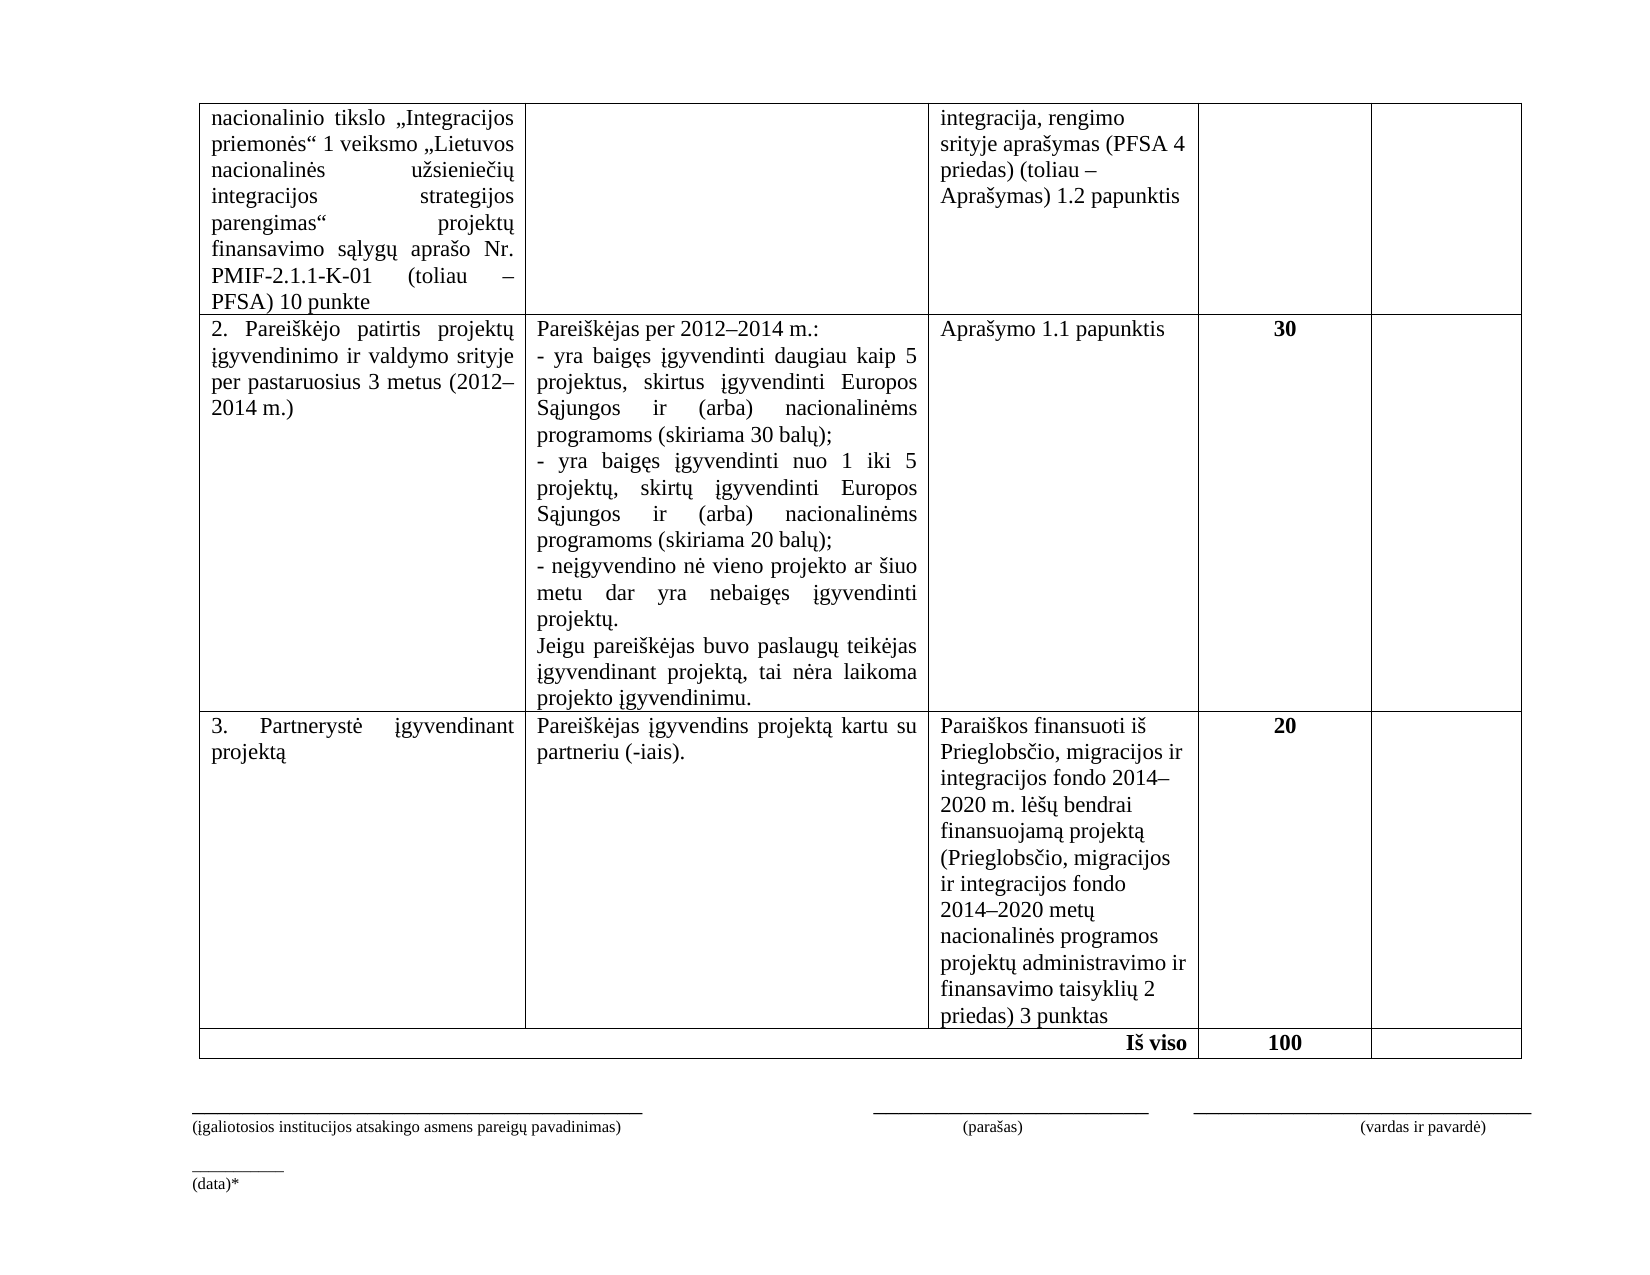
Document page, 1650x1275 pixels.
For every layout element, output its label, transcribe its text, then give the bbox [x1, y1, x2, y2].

table_cell [526, 104, 928, 314]
text (data)* [177, 1174, 1532, 1193]
table_cell Iš viso [200, 1029, 1198, 1058]
table_cell [1199, 104, 1371, 314]
table_cell [1372, 712, 1521, 1028]
table_cell 2. Pareiškėjo patirtis projektų įgyvendinimo ir valdymo srityje per pastaruosius 3 metus (2012–2014 m.) [200, 315, 525, 711]
table_cell 20 [1199, 712, 1371, 1028]
table_header [1522, 103, 1532, 1059]
table_cell nacionalinio tikslo „Integracijos priemonės“ 1 veiksmo „Lietuvos nacionalinės užsieniečių integracijos strategijos parengimas“ projektų finansavimo sąlygų aprašo Nr. PMIF-2.1.1-K-01 (toliau – PFSA) 10 punkte [200, 104, 525, 314]
table_cell Aprašymo 1.1 papunktis [929, 315, 1198, 711]
table_cell 100 [1199, 1029, 1371, 1058]
text ___________ [177, 1155, 1532, 1174]
table_cell Pareiškėjas per 2012–2014 m.: - yra baigęs įgyvendinti daugiau kaip 5 projektus, skirtus įgyvendinti Europos Sąjungos ir (arba) nacionalinėms programoms (skiriama 30 balų); - yra baigęs įgyvendinti nuo 1 iki 5 projektų, skirtų įgyvendinti Europos Sąjungos ir (arba) nacionalinėms programoms (skiriama 20 balų); - neįgyvendino nė vieno projekto ar šiuo metu dar yra nebaigęs įgyvendinti projektų. Jeigu pareiškėjas buvo paslaugų teikėjas įgyvendinant projektą, tai nėra laikoma projekto įgyvendinimu. [526, 315, 928, 711]
table_cell [1372, 315, 1521, 711]
text (įgaliotosios institucijos atsakingo asmens pareigų pavadinimas) (parašas) (vardas ir pavardė) [177, 1116, 1532, 1136]
text ____________________________________ ______________________ ___________________________ [177, 1088, 1532, 1116]
table_cell integracija, rengimo srityje aprašymas (PFSA 4 priedas) (toliau – Aprašymas) 1.2 papunktis [929, 104, 1198, 314]
table_cell [1372, 1029, 1521, 1058]
table_cell 3. Partnerystė įgyvendinant projektą [200, 712, 525, 1028]
table_cell 30 [1199, 315, 1371, 711]
table_cell [1372, 104, 1521, 314]
table_cell Pareiškėjas įgyvendins projektą kartu su partneriu (-iais). [526, 712, 928, 1028]
table_header [189, 103, 199, 1059]
table_cell Paraiškos finansuoti iš Prieglobsčio, migracijos ir integracijos fondo 2014–2020 m. lėšų bendrai finansuojamą projektą (Prieglobsčio, migracijos ir integracijos fondo 2014–2020 metų nacionalinės programos projektų administravimo ir finansavimo taisyklių 2 priedas) 3 punktas [929, 712, 1198, 1028]
